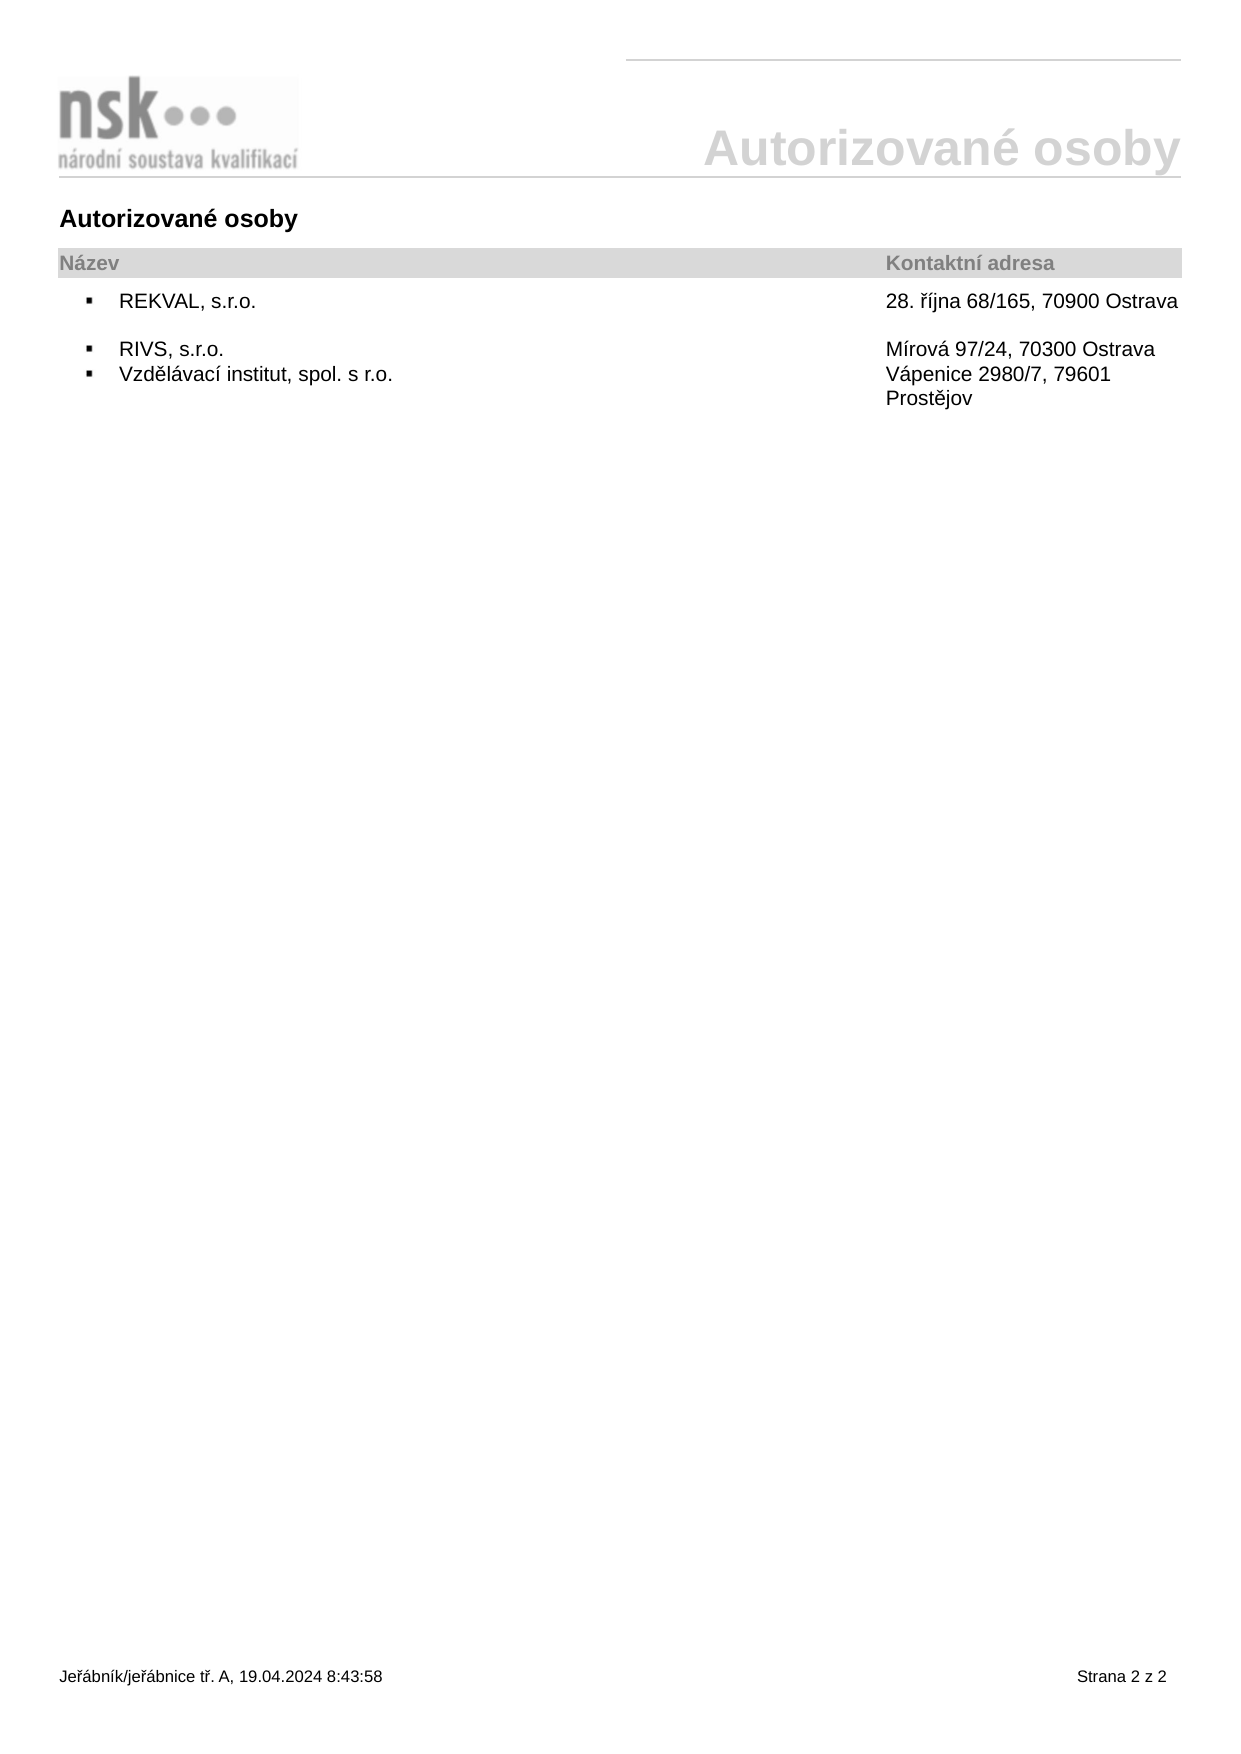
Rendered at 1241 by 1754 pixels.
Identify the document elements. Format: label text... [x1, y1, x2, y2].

table_cell [886, 194, 1167, 200]
table_cell [886, 236, 1167, 248]
table_cell [119, 278, 481, 289]
table_cell [860, 386, 886, 410]
table_cell [618, 194, 626, 200]
table_cell [626, 710, 860, 1010]
table_cell [626, 278, 860, 289]
table_cell [886, 710, 1167, 1010]
table_cell [886, 410, 1167, 710]
table_cell [481, 278, 617, 289]
table_cell [119, 1010, 481, 1310]
table_cell [618, 1310, 626, 1484]
table_cell [618, 314, 626, 337]
table_cell [626, 386, 860, 410]
table_cell Název [60, 250, 885, 277]
table_cell [860, 1310, 886, 1484]
table_cell Mírová 97/24, 70300 Ostrava [886, 337, 1181, 362]
table_cell [1167, 1658, 1181, 1694]
table_cell Strana 2 z 2 [860, 1658, 1167, 1694]
table_cell [886, 1484, 1167, 1658]
table_cell [1167, 1310, 1181, 1484]
table_cell [618, 278, 626, 289]
table_cell Kontaktní adresa [886, 250, 1180, 277]
table_cell [626, 314, 860, 337]
table_cell Autorizované osoby [626, 61, 1181, 176]
table_cell [481, 710, 617, 1010]
table_cell [481, 171, 617, 176]
table_cell [59, 710, 119, 1010]
table_cell [626, 236, 860, 248]
table_cell [119, 410, 481, 710]
table_cell [618, 410, 626, 710]
table_cell [481, 1310, 617, 1484]
table_cell [860, 314, 886, 337]
table_cell [618, 236, 626, 248]
table_cell [59, 1310, 119, 1484]
table_cell [119, 710, 481, 1010]
table_cell [59, 236, 119, 248]
table_cell [481, 1484, 617, 1658]
table_cell [1167, 1484, 1181, 1658]
table_cell [59, 171, 119, 176]
table_cell [626, 410, 860, 710]
table_cell [886, 278, 1167, 289]
table_cell [59, 410, 119, 710]
table_cell [886, 1310, 1167, 1484]
table_cell [119, 314, 481, 337]
table_cell [119, 386, 481, 410]
table_cell [618, 1484, 626, 1658]
table_cell [59, 386, 119, 410]
table_cell [860, 410, 886, 710]
table_cell [59, 314, 119, 336]
table_cell [626, 1484, 860, 1658]
table_cell [1167, 1010, 1181, 1310]
table_cell [619, 59, 626, 170]
table_cell [860, 1010, 886, 1310]
picture [57, 59, 619, 171]
table_cell Vzdělávací institut, spol. s r.o. [119, 362, 886, 386]
table_cell [626, 1010, 860, 1310]
table_cell [481, 194, 617, 200]
table_cell [59, 1484, 119, 1658]
table_cell REKVAL, s.r.o. [119, 289, 886, 314]
picture [59, 362, 119, 386]
table_cell [860, 194, 886, 200]
table_cell [119, 194, 481, 200]
table_cell [618, 710, 626, 1010]
table_cell [1167, 278, 1181, 289]
table_cell [626, 1310, 860, 1484]
table_cell [626, 194, 860, 200]
table_cell [59, 178, 1181, 194]
table_cell [618, 386, 626, 410]
table_cell [481, 1010, 617, 1310]
picture [59, 336, 119, 361]
picture [59, 288, 119, 313]
table_cell [59, 194, 119, 200]
table_cell [1167, 710, 1181, 1010]
table_cell [119, 1310, 481, 1484]
table_cell [618, 170, 626, 176]
table_cell [59, 278, 119, 288]
table_cell Jeřábník/jeřábnice tř. A, 19.04.2024 8:43:58 [59, 1658, 860, 1694]
table_cell RIVS, s.r.o. [119, 337, 886, 362]
table_cell [119, 171, 481, 176]
table_cell [481, 236, 617, 248]
table_cell [481, 410, 617, 710]
table_cell [860, 1484, 886, 1658]
table_cell [1167, 194, 1181, 200]
table_cell [119, 236, 481, 248]
table_cell Vápenice 2980/7, 79601 Prostějov [886, 362, 1181, 410]
table_cell Autorizované osoby [59, 200, 1181, 236]
table_cell [481, 386, 617, 410]
table_cell [59, 1010, 119, 1310]
table_cell [618, 1010, 626, 1310]
table_cell 28. října 68/165, 70900 Ostrava [886, 289, 1181, 337]
table_cell [860, 278, 886, 289]
table_cell [119, 1484, 481, 1658]
table_cell [886, 1010, 1167, 1310]
table_cell [1167, 236, 1181, 248]
table_cell [1167, 410, 1181, 710]
table_cell [481, 314, 617, 337]
table_cell [860, 710, 886, 1010]
table_cell [860, 236, 886, 248]
